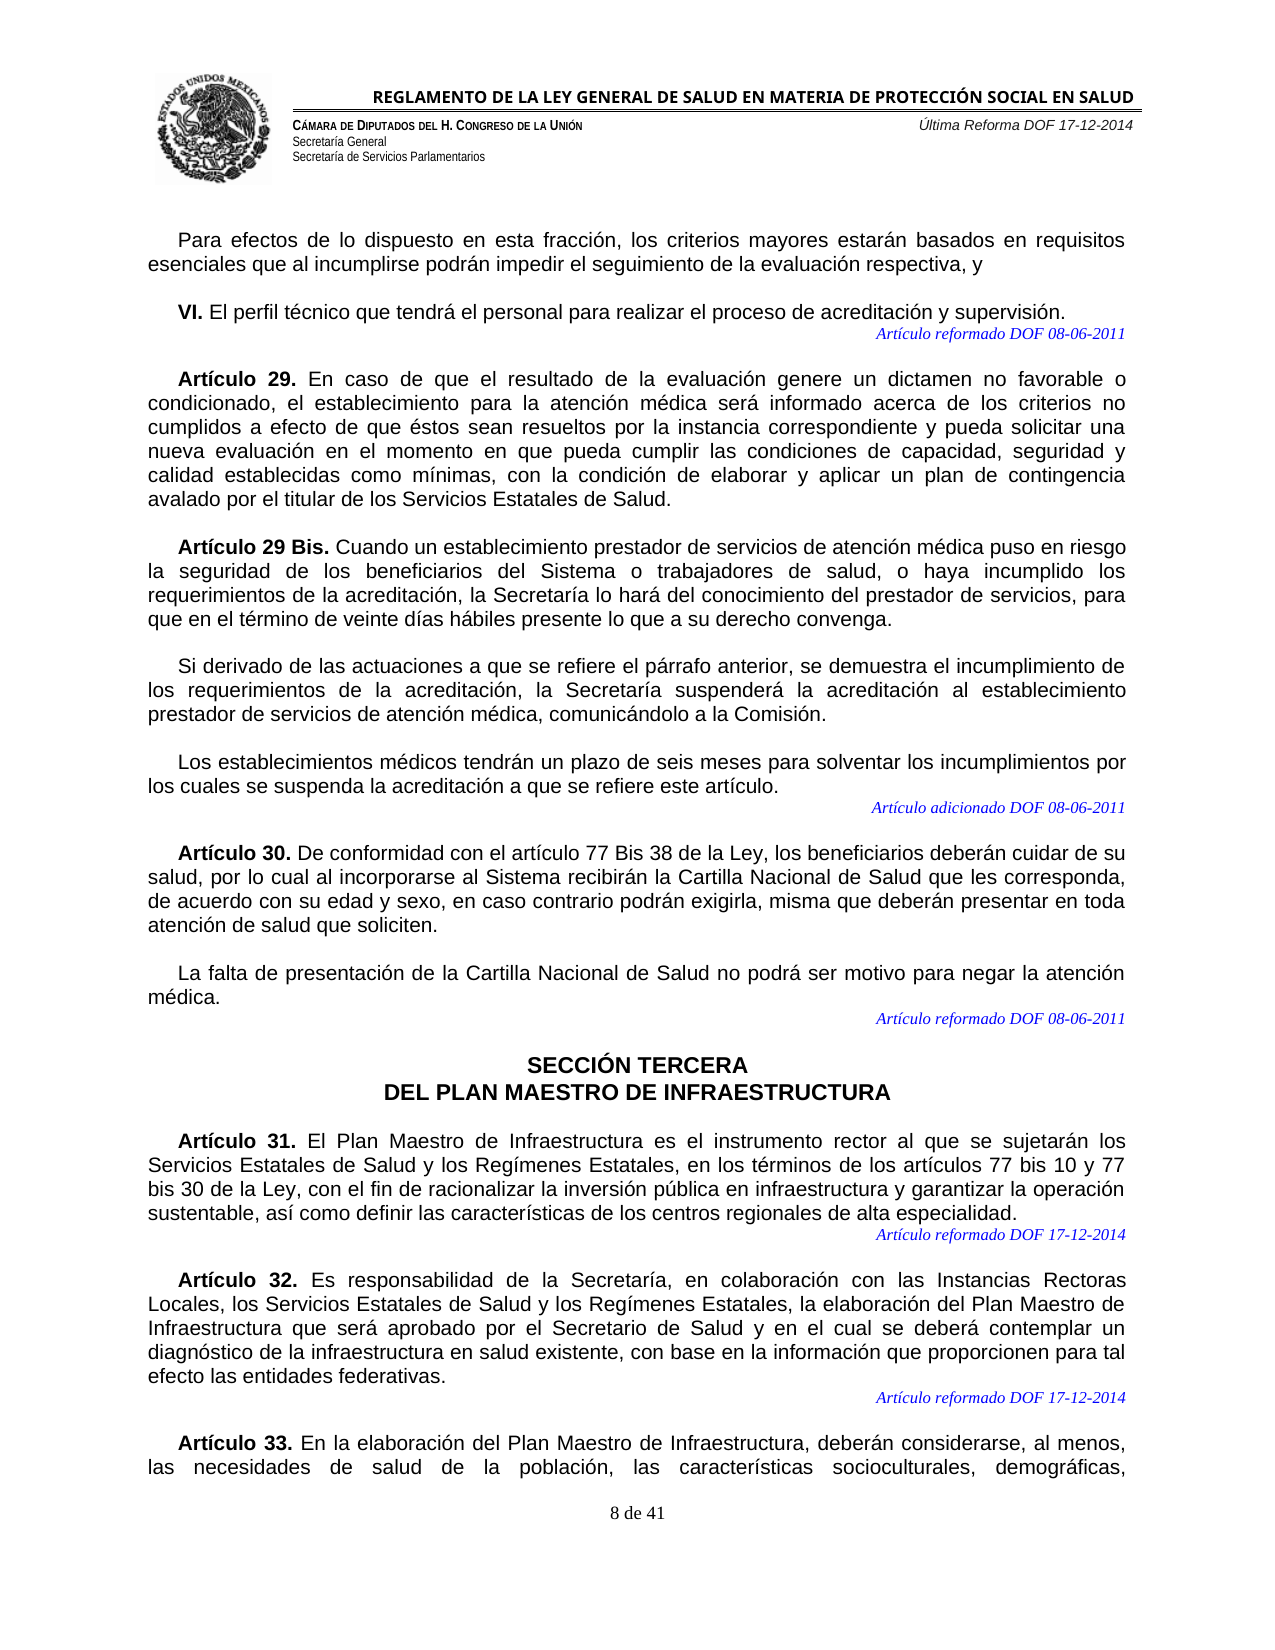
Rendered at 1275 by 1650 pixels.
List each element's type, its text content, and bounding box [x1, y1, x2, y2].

text La falta de presentación de la Cartilla Nacional de Salud no podrá ser motivo para negar la atención médica. [148, 961, 1127, 1009]
text Artículo 32. Es responsabilidad de la Secretaría, en colaboración con las Instancias Rectoras Locales, los Servicios Estatales de Salud y los Regímenes Estatales, la elaboración del Plan Maestro de Infraestructura que será aprobado por el Secretario de Salud y en el cual se deberá contemplar un diagnóstico de la infraestructura en salud existente, con base en la información que proporcionen para tal efecto las entidades federativas. [148, 1268, 1127, 1387]
text Los establecimientos médicos tendrán un plazo de seis meses para solventar los incumplimientos por los cuales se suspenda la acreditación a que se refiere este artículo. [148, 750, 1127, 798]
text Artículo 31. El Plan Maestro de Infraestructura es el instrumento rector al que se sujetarán los Servicios Estatales de Salud y los Regímenes Estatales, en los términos de los artículos 77 bis 10 y 77 bis 30 de la Ley, con el fin de racionalizar la inversión pública en infraestructura y garantizar la operación sustentable, así como definir las características de los centros regionales de alta especialidad. [148, 1129, 1127, 1224]
text DEL PLAN MAESTRO DE INFRAESTRUCTURA [148, 1078, 1127, 1105]
text Artículo 29. En caso de que el resultado de la evaluación genere un dictamen no favorable o condicionado, el establecimiento para la atención médica será informado acerca de los criterios no cumplidos a efecto de que éstos sean resueltos por la instancia correspondiente y pueda solicitar una nueva evaluación en el momento en que pueda cumplir las condiciones de capacidad, seguridad y calidad establecidas como mínimas, con la condición de elaborar y aplicar un plan de contingencia avalado por el titular de los Servicios Estatales de Salud. [148, 367, 1127, 511]
text Para efectos de lo dispuesto en esta fracción, los criterios mayores estarán basados en requisitos esenciales que al incumplirse podrán impedir el seguimiento de la evaluación respectiva, y [148, 228, 1127, 276]
text Artículo reformado DOF 08-06-2011 [148, 324, 1127, 343]
text Artículo 30. De conformidad con el artículo 77 Bis 38 de la Ley, los beneficiarios deberán cuidar de su salud, por lo cual al incorporarse al Sistema recibirán la Cartilla Nacional de Salud que les corresponda, de acuerdo con su edad y sexo, en caso contrario podrán exigirla, misma que deberán presentar en toda atención de salud que soliciten. [148, 841, 1127, 937]
text Artículo 29 Bis. Cuando un establecimiento prestador de servicios de atención médica puso en riesgo la seguridad de los beneficiarios del Sistema o trabajadores de salud, o haya incumplido los requerimientos de la acreditación, la Secretaría lo hará del conocimiento del prestador de servicios, para que en el término de veinte días hábiles presente lo que a su derecho convenga. [148, 534, 1127, 630]
text Artículo adicionado DOF 08-06-2011 [148, 798, 1127, 817]
text Artículo 33. En la elaboración del Plan Maestro de Infraestructura, deberán considerarse, al menos, las necesidades de salud de la población, las características socioculturales, demográficas, [148, 1431, 1127, 1478]
text Artículo reformado DOF 17-12-2014 [148, 1224, 1127, 1244]
text Artículo reformado DOF 08-06-2011 [148, 1009, 1127, 1028]
text Si derivado de las actuaciones a que se refiere el párrafo anterior, se demuestra el incumplimiento de los requerimientos de la acreditación, la Secretaría suspenderá la acreditación al establecimiento prestador de servicios de atención médica, comunicándolo a la Comisión. [148, 654, 1127, 726]
text Artículo reformado DOF 17-12-2014 [148, 1387, 1127, 1407]
text SECCIÓN TERCERA [148, 1052, 1127, 1078]
text VI. El perfil técnico que tendrá el personal para realizar el proceso de acreditación y supervisión. [148, 300, 1127, 324]
